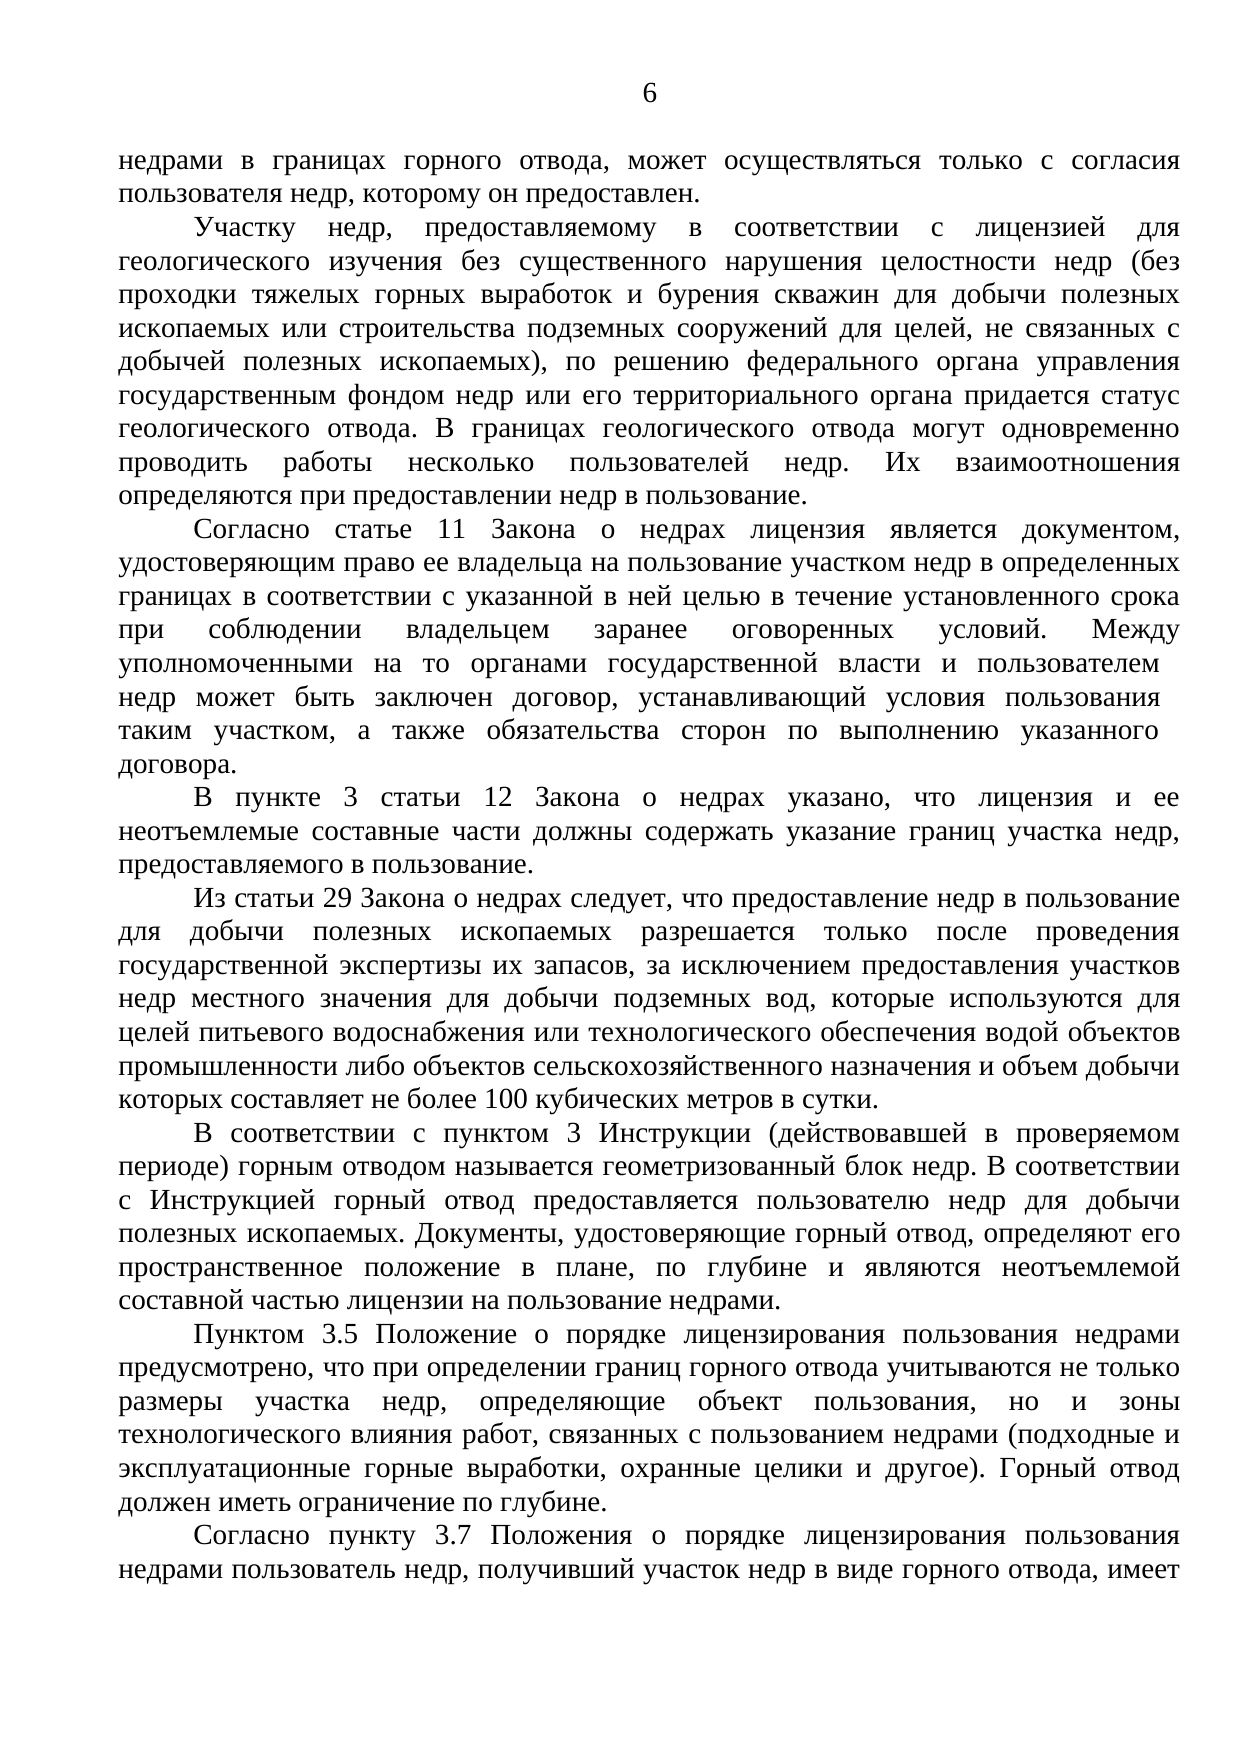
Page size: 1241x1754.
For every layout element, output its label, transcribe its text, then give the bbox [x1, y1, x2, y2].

text Согласно пункту 3.7 Положения о порядке лицензирования пользования недрами пользователь недр, получивший участок недр в виде горного отвода, имеет [118, 1517, 1181, 1584]
text Участку недр, предоставляемому в соответствии с лицензией для геологического изучения без существенного нарушения целостности недр (без проходки тяжелых горных выработок и бурения скважин для добычи полезных ископаемых или строительства подземных сооружений для целей, не связанных с добычей полезных ископаемых), по решению федерального органа управления государственным фондом недр или его территориального органа придается статус геологического отвода. В границах геологического отвода могут одновременно проводить работы несколько пользователей недр. Их взаимоотношения определяются при предоставлении недр в пользование. [118, 209, 1181, 511]
text Согласно статье 11 Закона о недрах лицензия является документом, удостоверяющим право ее владельца на пользование участком недр в определенных границах в соответствии с указанной в ней целью в течение установленного срока при соблюдении владельцем заранее оговоренных условий. Между уполномоченными на то органами государственной власти и пользователем недр может быть заключен договор, устанавливающий условия пользования таким участком, а также обязательства сторон по выполнению указанного договора. [118, 511, 1181, 779]
text В пункте 3 статьи 12 Закона о недрах указано, что лицензия и ее неотъемлемые составные части должны содержать указание границ участка недр, предоставляемого в пользование. [118, 779, 1181, 880]
text Пунктом 3.5 Положение о порядке лицензирования пользования недрами предусмотрено, что при определении границ горного отвода учитываются не только размеры участка недр, определяющие объект пользования, но и зоны технологического влияния работ, связанных с пользованием недрами (подходные и эксплуатационные горные выработки, охранные целики и другое). Горный отвод должен иметь ограничение по глубине. [118, 1316, 1181, 1517]
text В соответствии с пунктом 3 Инструкции (действовавшей в проверяемом периоде) горным отводом называется геометризованный блок недр. В соответствии с Инструкцией горный отвод предоставляется пользователю недр для добычи полезных ископаемых. Документы, удостоверяющие горный отвод, определяют его пространственное положение в плане, по глубине и являются неотъемлемой составной частью лицензии на пользование недрами. [118, 1115, 1181, 1316]
text Из статьи 29 Закона о недрах следует, что предоставление недр в пользование для добычи полезных ископаемых разрешается только после проведения государственной экспертизы их запасов, за исключением предоставления участков недр местного значения для добычи подземных вод, которые используются для целей питьевого водоснабжения или технологического обеспечения водой объектов промышленности либо объектов сельскохозяйственного назначения и объем добычи которых составляет не более 100 кубических метров в сутки. [118, 880, 1181, 1115]
text недрами в границах горного отвода, может осуществляться только с согласия пользователя недр, которому он предоставлен. [118, 142, 1181, 209]
